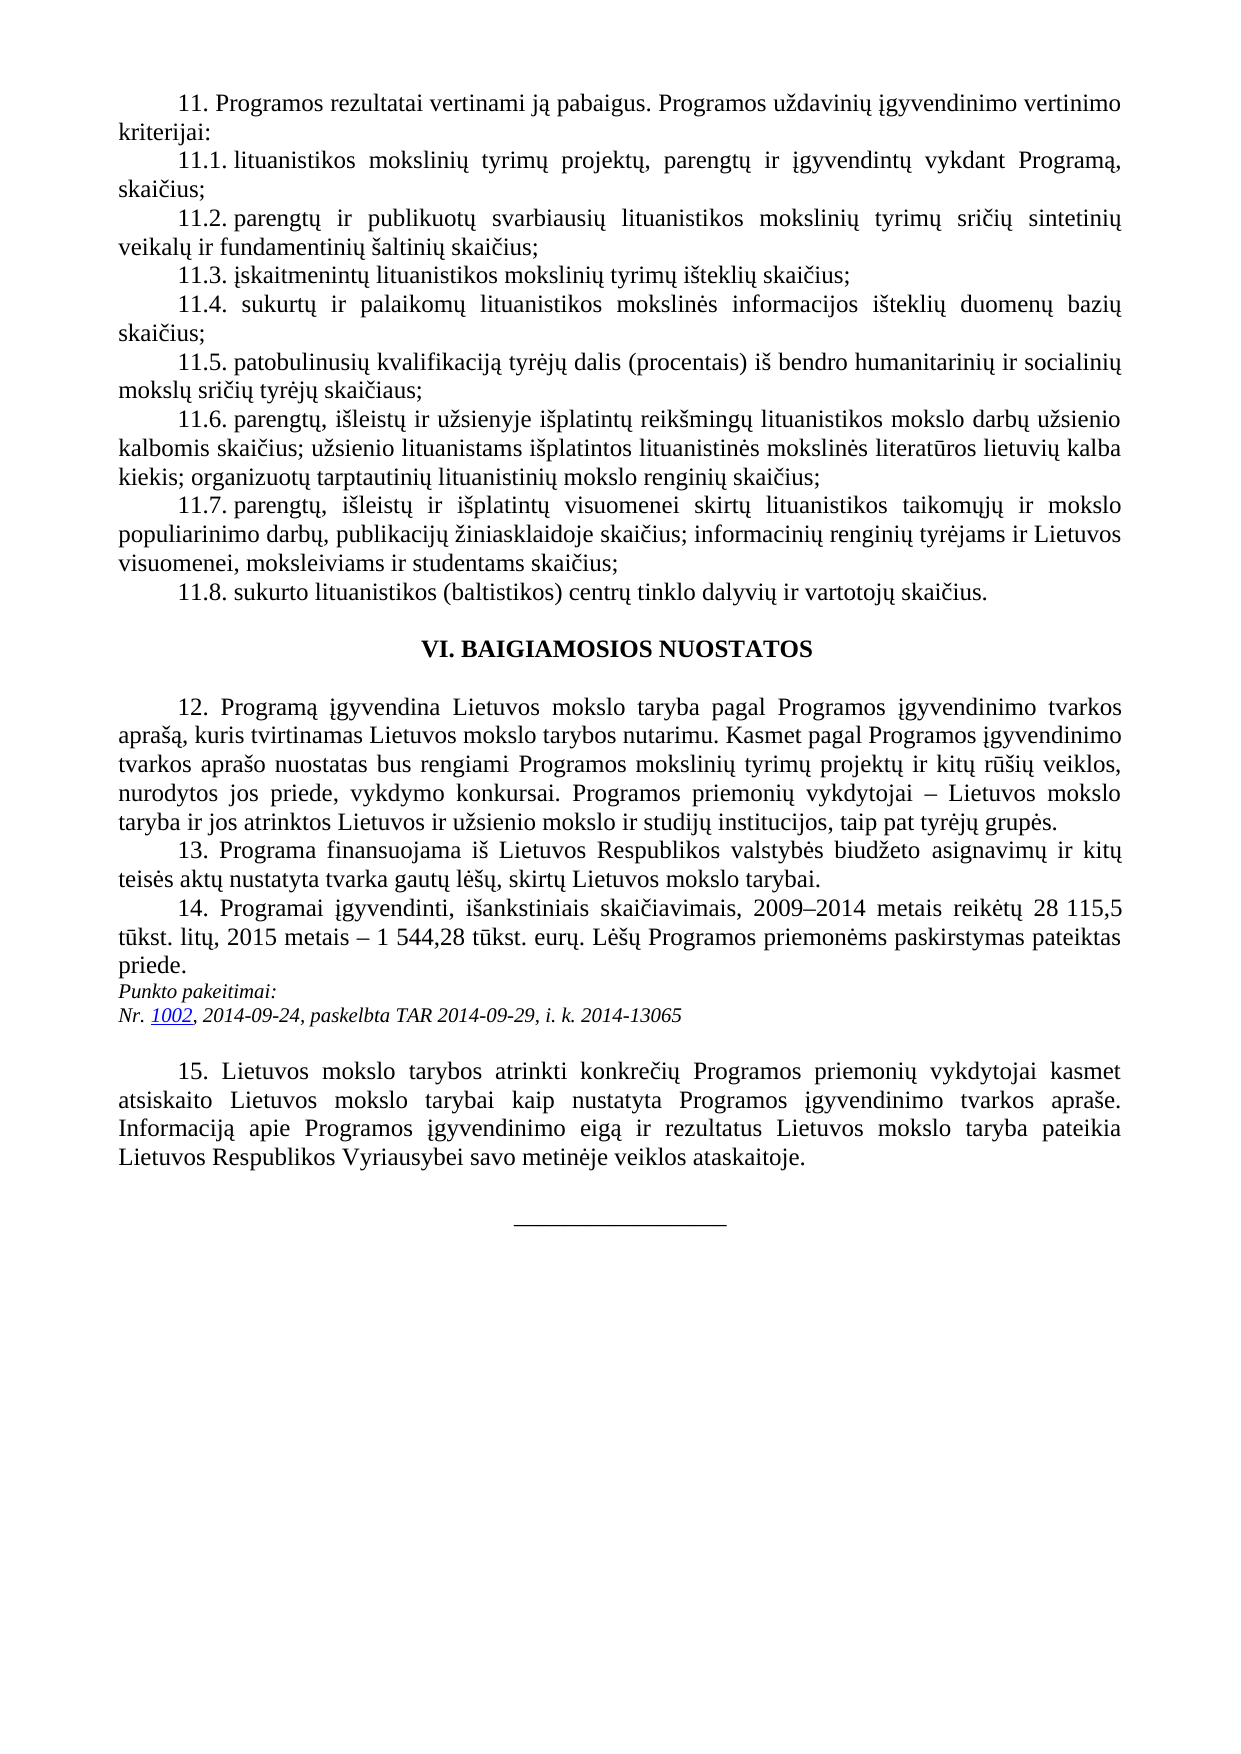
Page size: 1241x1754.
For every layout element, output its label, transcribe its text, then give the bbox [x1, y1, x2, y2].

text 11.5. patobulinusių kvalifikaciją tyrėjų dalis (procentais) iš bendro humanitarinių ir socialinių mokslų sričių tyrėjų skaičiaus; [118, 347, 1122, 404]
text 11. Programos rezultatai vertinami ją pabaigus. Programos uždavinių įgyvendinimo vertinimo kriterijai: [118, 88, 1122, 145]
text 11.3. įskaitmenintų lituanistikos mokslinių tyrimų išteklių skaičius; [118, 260, 1122, 289]
text 11.4. sukurtų ir palaikomų lituanistikos mokslinės informacijos išteklių duomenų bazių skaičius; [118, 289, 1122, 347]
text VI. BAIGIAMOSIOS NUOSTATOS [118, 634, 1122, 663]
text 15. Lietuvos mokslo tarybos atrinkti konkrečių Programos priemonių vykdytojai kasmet atsiskaito Lietuvos mokslo tarybai kaip nustatyta Programos įgyvendinimo tvarkos apraše. Informaciją apie Programos įgyvendinimo eigą ir rezultatus Lietuvos mokslo taryba pateikia Lietuvos Respublikos Vyriausybei savo metinėje veiklos ataskaitoje. [118, 1056, 1122, 1171]
text 11.1. lituanistikos mokslinių tyrimų projektų, parengtų ir įgyvendintų vykdant Programą, skaičius; [118, 145, 1122, 203]
text _________________ [118, 1200, 1122, 1228]
text 11.8. sukurto lituanistikos (baltistikos) centrų tinklo dalyvių ir vartotojų skaičius. [118, 577, 1122, 605]
text Punkto pakeitimai: [118, 979, 1122, 1003]
text 11.6. parengtų, išleistų ir užsienyje išplatintų reikšmingų lituanistikos mokslo darbų užsienio kalbomis skaičius; užsienio lituanistams išplatintos lituanistinės mokslinės literatūros lietuvių kalba kiekis; organizuotų tarptautinių lituanistinių mokslo renginių skaičius; [118, 404, 1122, 490]
text 11.2. parengtų ir publikuotų svarbiausių lituanistikos mokslinių tyrimų sričių sintetinių veikalų ir fundamentinių šaltinių skaičius; [118, 203, 1122, 260]
text 11.7. parengtų, išleistų ir išplatintų visuomenei skirtų lituanistikos taikomųjų ir mokslo populiarinimo darbų, publikacijų žiniasklaidoje skaičius; informacinių renginių tyrėjams ir Lietuvos visuomenei, moksleiviams ir studentams skaičius; [118, 490, 1122, 577]
text Nr. 1002, 2014-09-24, paskelbta TAR 2014-09-29, i. k. 2014-13065 [118, 1003, 1122, 1027]
text 14. Programai įgyvendinti, išankstiniais skaičiavimais, 2009–2014 metais reikėtų 28 115,5 tūkst. litų, 2015 metais – 1 544,28 tūkst. eurų. Lėšų Programos priemonėms paskirstymas pateiktas priede. [118, 893, 1122, 979]
text 13. Programa finansuojama iš Lietuvos Respublikos valstybės biudžeto asignavimų ir kitų teisės aktų nustatyta tvarka gautų lėšų, skirtų Lietuvos mokslo tarybai. [118, 835, 1122, 893]
text 12. Programą įgyvendina Lietuvos mokslo taryba pagal Programos įgyvendinimo tvarkos aprašą, kuris tvirtinamas Lietuvos mokslo tarybos nutarimu. Kasmet pagal Programos įgyvendinimo tvarkos aprašo nuostatas bus rengiami Programos mokslinių tyrimų projektų ir kitų rūšių veiklos, nurodytos jos priede, vykdymo konkursai. Programos priemonių vykdytojai – Lietuvos mokslo taryba ir jos atrinktos Lietuvos ir užsienio mokslo ir studijų institucijos, taip pat tyrėjų grupės. [118, 692, 1122, 835]
